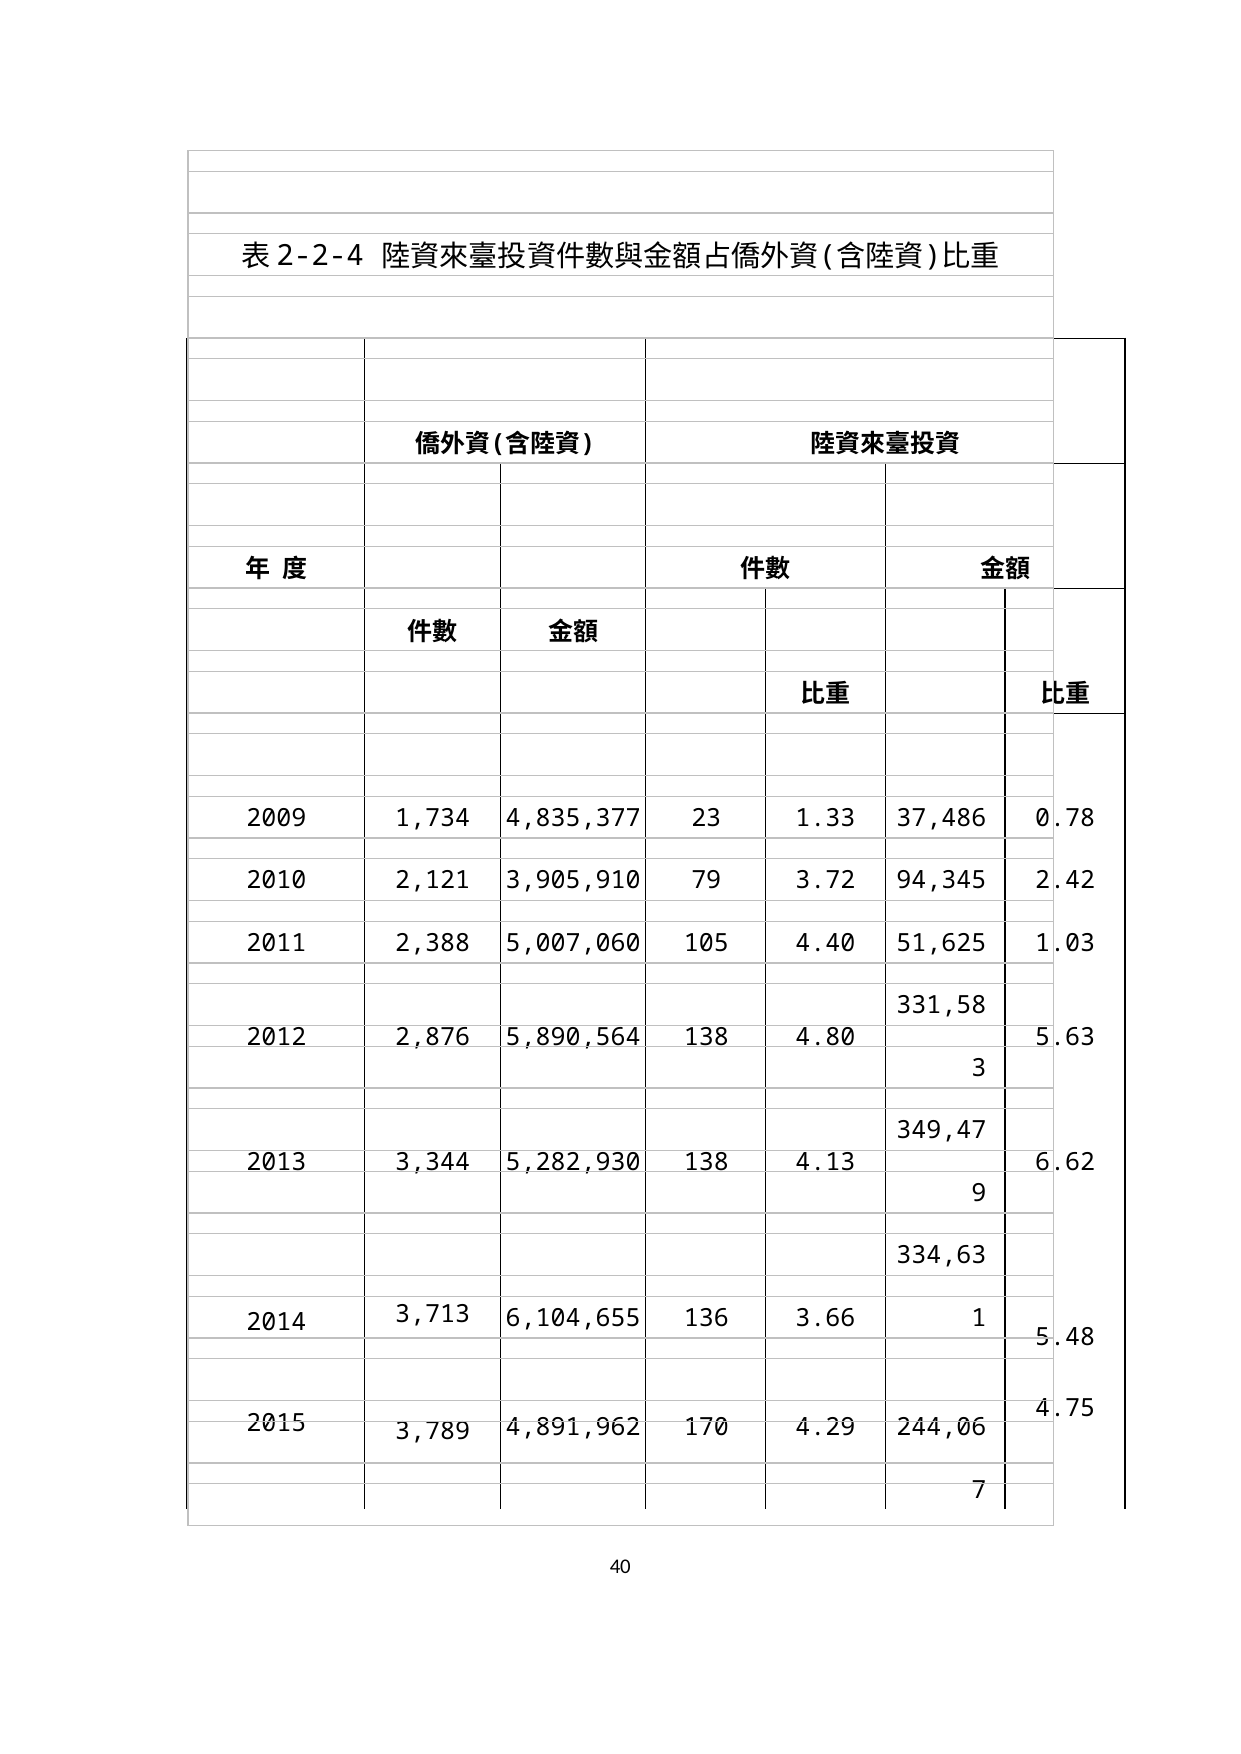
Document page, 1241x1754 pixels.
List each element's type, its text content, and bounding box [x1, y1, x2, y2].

table_cell 37,486 [886, 797, 1004, 837]
table_cell [886, 464, 1053, 483]
table_cell [886, 1089, 1004, 1108]
table_cell [886, 589, 1004, 608]
table_cell [646, 1089, 765, 1108]
table_cell 6,104,655 4,891,962 [501, 1422, 645, 1462]
table_cell [501, 651, 645, 671]
table_cell [501, 672, 645, 712]
table_cell [501, 547, 645, 587]
table_cell [766, 651, 885, 671]
table_cell [646, 964, 765, 983]
table_cell 334,631 244,067 [886, 1401, 1004, 1421]
table_cell [646, 901, 765, 921]
table_cell 2011 [189, 922, 364, 962]
table_header [189, 526, 364, 546]
table_cell [766, 1172, 885, 1212]
table_cell [646, 1047, 765, 1087]
text [137, 212, 187, 275]
table_cell 5.63 [1054, 963, 1124, 1087]
table_cell [501, 1109, 645, 1150]
table_header [365, 359, 645, 400]
table_cell 4,835,377 [501, 797, 645, 837]
table_cell [766, 589, 885, 608]
table_cell 2.42 [1054, 838, 1124, 900]
table_cell 5.48 4.75 [1006, 1339, 1053, 1358]
table_cell 5.48 4.75 [1006, 1359, 1053, 1400]
table_cell 3.66 4.29 [766, 1401, 885, 1421]
table_cell 3.66 4.29 [766, 1484, 885, 1509]
table_cell 136 170 [646, 1214, 765, 1233]
table_cell [646, 714, 765, 733]
table_cell [365, 964, 500, 983]
table_cell [189, 964, 364, 983]
table_cell [501, 839, 645, 858]
table_cell 105 [646, 922, 765, 962]
table_cell [646, 609, 765, 650]
table_cell 138 [646, 1151, 765, 1171]
table_cell [501, 526, 645, 546]
table_cell 334,631 244,067 [886, 1464, 1004, 1483]
table_cell 6,104,655 4,891,962 [501, 1234, 645, 1275]
table_header [646, 401, 1053, 421]
table_cell 5,007,060 [501, 922, 645, 962]
table_header [189, 339, 364, 358]
table_cell [766, 734, 885, 775]
table_cell [886, 714, 1004, 733]
table_cell 5.63 [1006, 1026, 1053, 1046]
table_cell [1054, 464, 1124, 587]
table_cell 4.80 [766, 1026, 885, 1046]
table_cell [646, 589, 765, 608]
table_cell 6,104,655 4,891,962 [501, 1214, 645, 1233]
table_cell 6.62 [1054, 1088, 1124, 1212]
table_cell 6,104,655 4,891,962 [501, 1359, 645, 1400]
text [189, 214, 1053, 233]
table_cell 5.48 4.75 [1006, 1422, 1053, 1462]
table_cell 5.48 4.75 [1006, 1214, 1053, 1233]
table_cell [189, 1089, 364, 1108]
table_cell 331,58 [886, 984, 1004, 1025]
table_cell 0.78 [1006, 714, 1053, 733]
table_cell [501, 984, 645, 1025]
table_cell 2014 2015 [189, 1234, 364, 1275]
table_cell [365, 1234, 500, 1275]
table_cell 5.48 4.75 [1006, 1401, 1053, 1421]
table_cell 23 [646, 797, 765, 837]
table_cell [501, 1047, 645, 1087]
table_cell 5.48 4.75 [1006, 1484, 1053, 1509]
table_cell [189, 734, 364, 775]
table_cell 3.66 4.29 [766, 1214, 885, 1233]
table_cell 2.42 [1006, 859, 1053, 900]
table_cell [766, 1109, 885, 1150]
table_cell [646, 1109, 765, 1150]
table_cell [365, 1276, 500, 1296]
table_header [189, 422, 364, 462]
table_cell 0.78 [1006, 776, 1053, 796]
table_cell 334,631 244,067 [886, 1484, 1004, 1509]
table_cell [365, 651, 500, 671]
table_cell 334,631 244,067 [886, 1339, 1004, 1358]
table_cell 3,789 [365, 1422, 500, 1462]
table_cell [766, 609, 885, 650]
table_header [189, 609, 364, 650]
table_cell 2,876 [365, 1026, 500, 1046]
table_cell [501, 734, 645, 775]
table_cell [646, 651, 765, 671]
table_cell [365, 672, 500, 712]
table_cell [886, 839, 1004, 858]
table_cell 比重 [1006, 672, 1053, 712]
table_cell [886, 672, 1004, 712]
table_cell 1.03 [1006, 901, 1053, 921]
table_cell 94,345 [886, 859, 1004, 900]
table_cell 136 170 [646, 1359, 765, 1400]
table_cell 2012 [189, 1026, 364, 1046]
table_cell 比重 [1054, 589, 1124, 712]
table_cell [886, 484, 1053, 525]
table_cell [365, 1109, 500, 1150]
table_header [189, 484, 364, 525]
table_cell [886, 526, 1053, 546]
table_cell [886, 964, 1004, 983]
table_cell [365, 1047, 500, 1087]
table_cell 2014 2015 [189, 1422, 364, 1462]
table_cell [766, 901, 885, 921]
table_cell 334,631 244,067 [886, 1422, 1004, 1462]
table_cell [501, 964, 645, 983]
table_cell 2013 [189, 1151, 364, 1171]
table_cell [365, 1172, 500, 1212]
table_header 陸資來臺投資 [646, 422, 1053, 462]
table_cell [646, 734, 765, 775]
text [1054, 212, 1103, 275]
table_cell [365, 776, 500, 796]
table_cell 1,734 [365, 797, 500, 837]
table_header [646, 359, 1053, 400]
table_cell [886, 609, 1004, 650]
table_cell 比重 [1006, 609, 1053, 650]
table_cell 0.78 [1006, 734, 1053, 775]
table_cell [501, 589, 645, 608]
table_cell [189, 714, 364, 733]
table_cell 0.78 [1054, 714, 1124, 837]
table_cell 4.13 [766, 1151, 885, 1171]
table_cell 5.48 4.75 [1006, 1234, 1053, 1275]
table_cell [189, 776, 364, 796]
table_cell [886, 1151, 1004, 1171]
table_cell [365, 484, 500, 525]
table_cell 2010 [189, 859, 364, 900]
table_cell 2009 [189, 797, 364, 837]
table_cell 2.42 [1006, 839, 1053, 858]
table_header 年 度 [189, 547, 364, 587]
table_cell [766, 714, 885, 733]
table_cell 136 170 [646, 1339, 765, 1358]
table_cell 3,344 [365, 1151, 500, 1171]
table_cell 3 [886, 1047, 1004, 1087]
table_cell 1.03 [1054, 900, 1124, 962]
table_cell [365, 1464, 500, 1483]
table_header [365, 401, 645, 421]
table_cell 2,388 [365, 922, 500, 962]
table_cell [646, 984, 765, 1025]
table_cell [646, 526, 885, 546]
table_cell 0.78 [1006, 797, 1053, 837]
table_cell 51,625 [886, 922, 1004, 962]
table_cell 5.48 4.75 [1006, 1276, 1053, 1296]
table_cell [886, 776, 1004, 796]
table_header 僑外資(含陸資) [365, 422, 645, 462]
table_cell 2,121 [365, 859, 500, 900]
table_cell 3.66 4.29 [766, 1339, 885, 1358]
table_cell 3,713 [365, 1297, 500, 1337]
table_cell 2014 2015 [189, 1401, 364, 1421]
table_cell 3.66 4.29 [766, 1359, 885, 1400]
table_cell 5.63 [1006, 984, 1053, 1025]
table_cell 6,104,655 4,891,962 [501, 1297, 645, 1337]
table_header [189, 672, 364, 712]
table_cell 1.03 [1006, 922, 1053, 962]
table_cell [646, 672, 765, 712]
table_cell 金額 [501, 609, 645, 650]
table_cell 3,905,910 [501, 859, 645, 900]
table_cell [646, 776, 765, 796]
table_cell [501, 1172, 645, 1212]
table_header [189, 464, 364, 483]
table_cell 334,631 244,067 [886, 1214, 1004, 1233]
table_cell [365, 1359, 500, 1400]
table_cell 5,890,564 [501, 1026, 645, 1046]
table_cell [365, 839, 500, 858]
table_cell 1.33 [766, 797, 885, 837]
table_cell 比重 [1006, 589, 1053, 608]
table_cell 6.62 [1006, 1109, 1053, 1150]
table_cell 2014 2015 [189, 1359, 364, 1400]
table_cell [365, 1214, 500, 1233]
table_cell [886, 651, 1004, 671]
table_cell [189, 1172, 364, 1212]
table_cell [886, 901, 1004, 921]
table_cell 2014 2015 [189, 1276, 364, 1296]
table_cell 5.63 [1006, 964, 1053, 983]
table_cell 9 [886, 1172, 1004, 1212]
table_cell [646, 484, 885, 525]
table_cell 2014 2015 [189, 1339, 364, 1358]
table_cell [766, 839, 885, 858]
table_cell [766, 776, 885, 796]
table_cell 件數 [365, 609, 500, 650]
table_cell 136 170 [646, 1276, 765, 1296]
table_cell [189, 984, 364, 1025]
table_cell [766, 964, 885, 983]
table_cell 334,631 244,067 [886, 1234, 1004, 1275]
table_cell [365, 589, 500, 608]
table_cell 2014 2015 [189, 1297, 364, 1337]
table_cell 件數 [646, 547, 885, 587]
table_cell 6,104,655 4,891,962 [501, 1484, 645, 1509]
table_cell 金額 [886, 547, 1053, 587]
table_cell [886, 734, 1004, 775]
table_cell 5.63 [1006, 1047, 1053, 1087]
table_cell 349,47 [886, 1109, 1004, 1150]
table_cell [646, 1172, 765, 1212]
table_cell [646, 464, 885, 483]
table_cell 6,104,655 4,891,962 [501, 1401, 645, 1421]
table_cell 2014 2015 [189, 1464, 364, 1483]
table_cell [189, 1109, 364, 1150]
table_cell [766, 1047, 885, 1087]
table_cell 3.66 4.29 [766, 1276, 885, 1296]
table_cell 6.62 [1006, 1151, 1053, 1171]
table_cell 334,631 244,067 [886, 1276, 1004, 1296]
table_cell [646, 839, 765, 858]
table_header [646, 339, 1053, 358]
table_cell [365, 1484, 500, 1509]
table_cell [365, 714, 500, 733]
table_cell [365, 547, 500, 587]
table_cell [365, 1401, 500, 1421]
table_cell [189, 901, 364, 921]
table_cell 2014 2015 [189, 1484, 364, 1509]
table_cell 6.62 [1006, 1089, 1053, 1108]
table_header [189, 651, 364, 671]
table_cell 3.72 [766, 859, 885, 900]
table_cell [365, 734, 500, 775]
table_cell 3.66 4.29 [766, 1234, 885, 1275]
table_cell [365, 1339, 500, 1358]
table_cell [766, 984, 885, 1025]
table_cell 5.48 4.75 [1006, 1464, 1053, 1483]
table_cell 5.48 4.75 [1054, 1213, 1124, 1509]
table_cell 334,631 244,067 [886, 1297, 1004, 1337]
table_cell 3.66 4.29 [766, 1297, 885, 1337]
table_header [365, 339, 645, 358]
table_cell [501, 776, 645, 796]
table_cell [365, 901, 500, 921]
table_cell [365, 526, 500, 546]
text 表2-2-4 陸資來臺投資件數與金額占僑外資(含陸資)比重 [189, 234, 1053, 275]
table_cell [365, 984, 500, 1025]
table_header [189, 359, 364, 400]
table_cell 2014 2015 [189, 1214, 364, 1233]
table_cell [365, 1089, 500, 1108]
table_cell 138 [646, 1026, 765, 1046]
table_header [189, 401, 364, 421]
table_cell [501, 901, 645, 921]
table_cell 6,104,655 4,891,962 [501, 1276, 645, 1296]
table_cell [189, 1047, 364, 1087]
table_cell 3.66 4.29 [766, 1464, 885, 1483]
table_cell 6.62 [1006, 1172, 1053, 1212]
table_cell [365, 464, 500, 483]
table_cell [501, 1089, 645, 1108]
table_cell 4.40 [766, 922, 885, 962]
table_cell 334,631 244,067 [886, 1359, 1004, 1400]
table_cell 136 170 [646, 1484, 765, 1509]
table_header [189, 589, 364, 608]
table_cell 136 170 [646, 1297, 765, 1337]
table_cell 79 [646, 859, 765, 900]
table_cell 136 170 [646, 1234, 765, 1275]
table_cell 比重 [1006, 651, 1053, 671]
table_cell [886, 1026, 1004, 1046]
table_cell [189, 839, 364, 858]
table_cell 6,104,655 4,891,962 [501, 1464, 645, 1483]
table_cell 比重 [766, 672, 885, 712]
table_cell 5,282,930 [501, 1151, 645, 1171]
table_cell [501, 714, 645, 733]
table_cell 136 170 [646, 1464, 765, 1483]
table_cell 5.48 4.75 [1006, 1297, 1053, 1337]
table_cell 6,104,655 4,891,962 [501, 1339, 645, 1358]
table_cell 136 170 [646, 1422, 765, 1462]
table_cell [766, 1089, 885, 1108]
table_header [1054, 339, 1124, 462]
table_cell 136 170 [646, 1401, 765, 1421]
table_cell [501, 484, 645, 525]
table_cell [501, 464, 645, 483]
table_cell 3.66 4.29 [766, 1422, 885, 1462]
